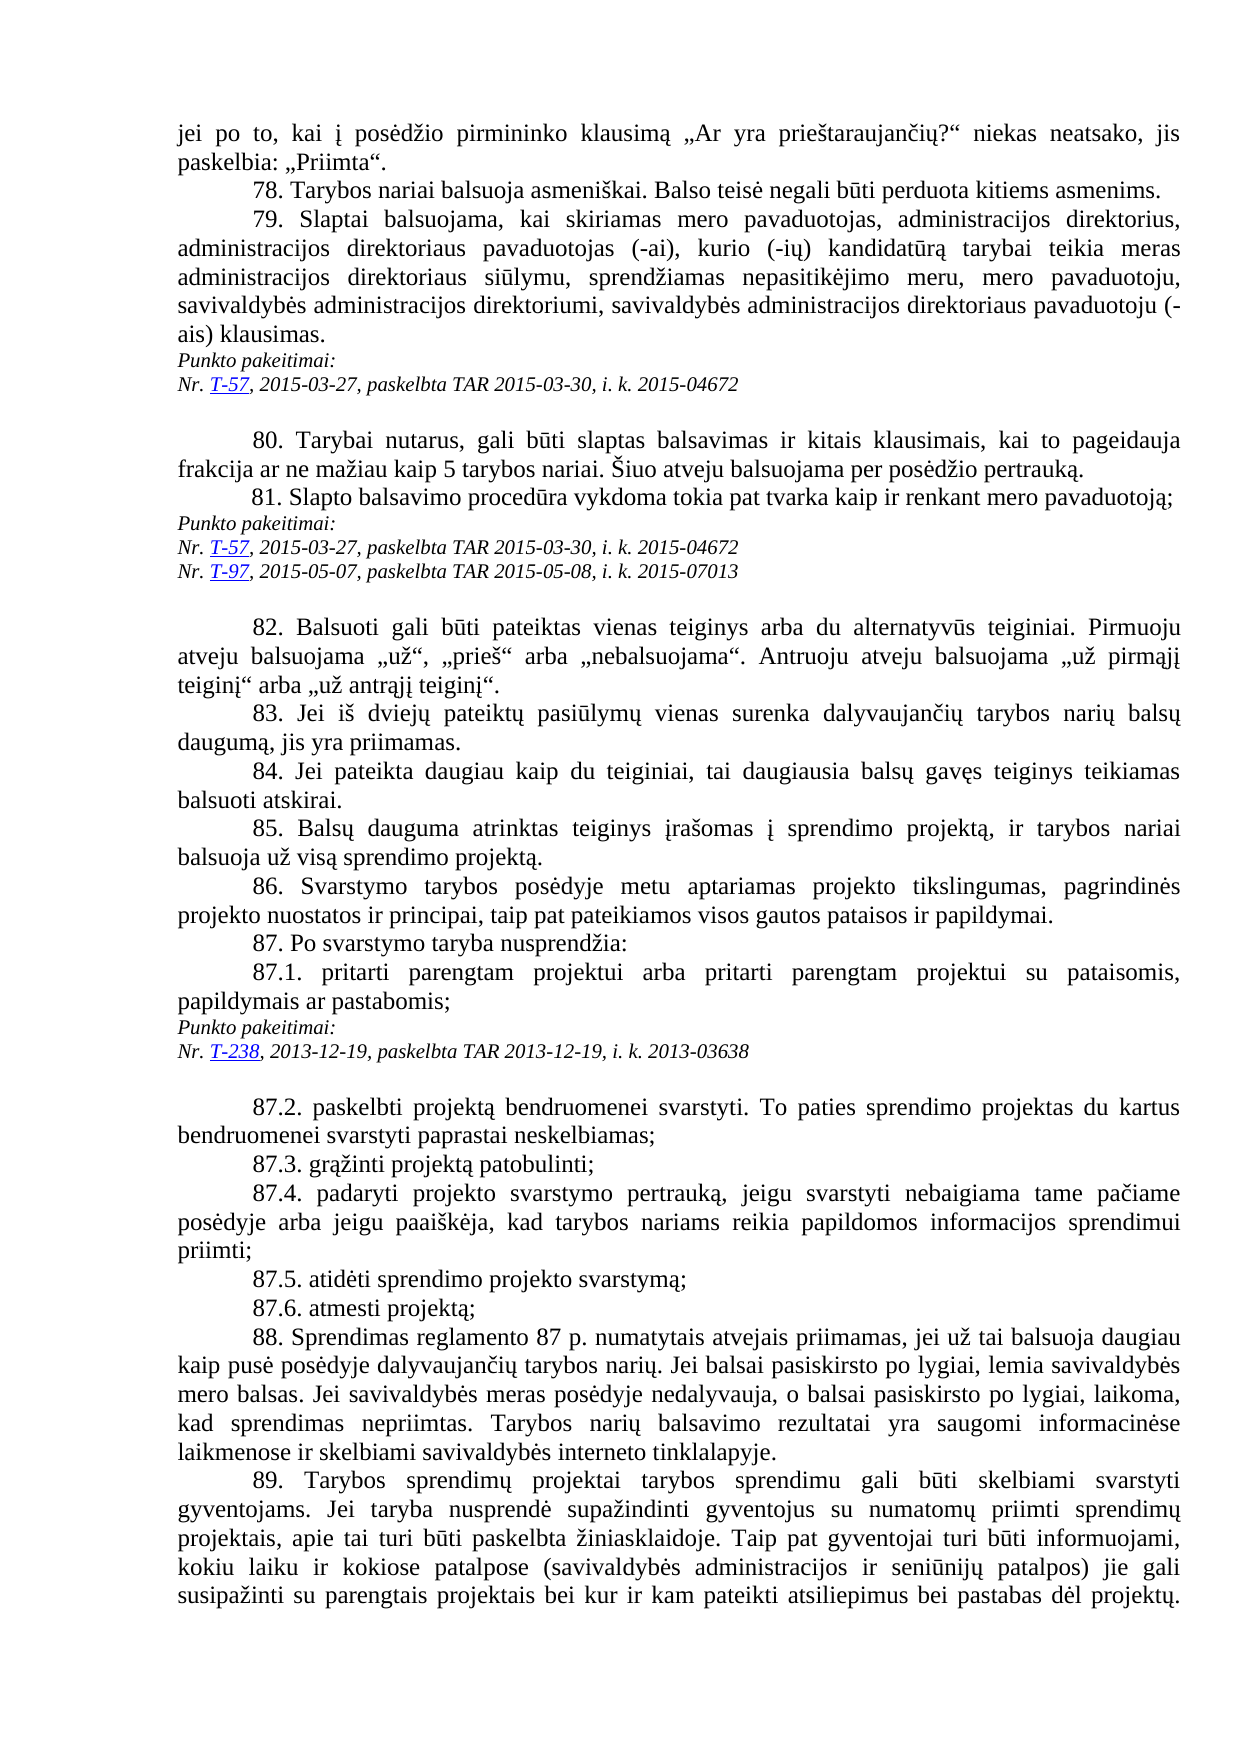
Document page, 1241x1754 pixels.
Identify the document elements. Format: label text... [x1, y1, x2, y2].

text 87. Po svarstymo taryba nusprendžia: [177, 928, 1181, 957]
text Nr. T-238, 2013-12-19, paskelbta TAR 2013-12-19, i. k. 2013-03638 [177, 1039, 1181, 1063]
text 89. Tarybos sprendimų projektai tarybos sprendimu gali būti skelbiami svarstyti gyventojams. Jei taryba nusprendė supažindinti gyventojus su numatomų priimti sprendimų projektais, apie tai turi būti paskelbta žiniasklaidoje. Taip pat gyventojai turi būti informuojami, kokiu laiku ir kokiose patalpose (savivaldybės administracijos ir seniūnijų patalpos) jie gali susipažinti su parengtais projektais bei kur ir kam pateikti atsiliepimus bei pastabas dėl projektų. [177, 1465, 1181, 1609]
text Nr. T-57, 2015-03-27, paskelbta TAR 2015-03-30, i. k. 2015-04672 [177, 372, 1181, 396]
text 83. Jei iš dviejų pateiktų pasiūlymų vienas surenka dalyvaujančių tarybos narių balsų daugumą, jis yra priimamas. [177, 698, 1181, 756]
text jei po to, kai į posėdžio pirmininko klausimą „Ar yra prieštaraujančių?“ niekas neatsako, jis paskelbia: „Priimta“. [177, 118, 1181, 176]
text 79. Slaptai balsuojama, kai skiriamas mero pavaduotojas, administracijos direktorius, administracijos direktoriaus pavaduotojas (-ai), kurio (-ių) kandidatūrą tarybai teikia meras administracijos direktoriaus siūlymu, sprendžiamas nepasitikėjimo meru, mero pavaduotoju, savivaldybės administracijos direktoriumi, savivaldybės administracijos direktoriaus pavaduotoju (-ais) klausimas. [177, 204, 1181, 348]
text 84. Jei pateikta daugiau kaip du teiginiai, tai daugiausia balsų gavęs teiginys teikiamas balsuoti atskirai. [177, 756, 1181, 813]
text Punkto pakeitimai: [177, 1015, 1181, 1039]
text 81. Slapto balsavimo procedūra vykdoma tokia pat tvarka kaip ir renkant mero pavaduotoją; [177, 482, 1181, 511]
text 80. Tarybai nutarus, gali būti slaptas balsavimas ir kitais klausimais, kai to pageidauja frakcija ar ne mažiau kaip 5 tarybos nariai. Šiuo atveju balsuojama per posėdžio pertrauką. [177, 425, 1181, 482]
text 87.4. padaryti projekto svarstymo pertrauką, jeigu svarstyti nebaigiama tame pačiame posėdyje arba jeigu paaiškėja, kad tarybos nariams reikia papildomos informacijos sprendimui priimti; [177, 1178, 1181, 1264]
text Nr. T-97, 2015-05-07, paskelbta TAR 2015-05-08, i. k. 2015-07013 [177, 559, 1181, 583]
text 87.2. paskelbti projektą bendruomenei svarstyti. To paties sprendimo projektas du kartus bendruomenei svarstyti paprastai neskelbiamas; [177, 1092, 1181, 1149]
text 85. Balsų dauguma atrinktas teiginys įrašomas į sprendimo projektą, ir tarybos nariai balsuoja už visą sprendimo projektą. [177, 813, 1181, 871]
text 87.5. atidėti sprendimo projekto svarstymą; [177, 1264, 1181, 1293]
text 86. Svarstymo tarybos posėdyje metu aptariamas projekto tikslingumas, pagrindinės projekto nuostatos ir principai, taip pat pateikiamos visos gautos pataisos ir papildymai. [177, 871, 1181, 928]
text 82. Balsuoti gali būti pateiktas vienas teiginys arba du alternatyvūs teiginiai. Pirmuoju atveju balsuojama „už“, „prieš“ arba „nebalsuojama“. Antruoju atveju balsuojama „už pirmąjį teiginį“ arba „už antrąjį teiginį“. [177, 612, 1181, 698]
text 78. Tarybos nariai balsuoja asmeniškai. Balso teisė negali būti perduota kitiems asmenims. [177, 176, 1181, 204]
text 88. Sprendimas reglamento 87 p. numatytais atvejais priimamas, jei už tai balsuoja daugiau kaip pusė posėdyje dalyvaujančių tarybos narių. Jei balsai pasiskirsto po lygiai, lemia savivaldybės mero balsas. Jei savivaldybės meras posėdyje nedalyvauja, o balsai pasiskirsto po lygiai, laikoma, kad sprendimas nepriimtas. Tarybos narių balsavimo rezultatai yra saugomi informacinėse laikmenose ir skelbiami savivaldybės interneto tinklalapyje. [177, 1322, 1181, 1465]
text 87.3. grąžinti projektą patobulinti; [177, 1149, 1181, 1178]
text 87.1. pritarti parengtam projektui arba pritarti parengtam projektui su pataisomis, papildymais ar pastabomis; [177, 957, 1181, 1015]
text Nr. T-57, 2015-03-27, paskelbta TAR 2015-03-30, i. k. 2015-04672 [177, 535, 1181, 559]
text Punkto pakeitimai: [177, 348, 1181, 372]
text 87.6. atmesti projektą; [177, 1293, 1181, 1322]
text Punkto pakeitimai: [177, 511, 1181, 535]
